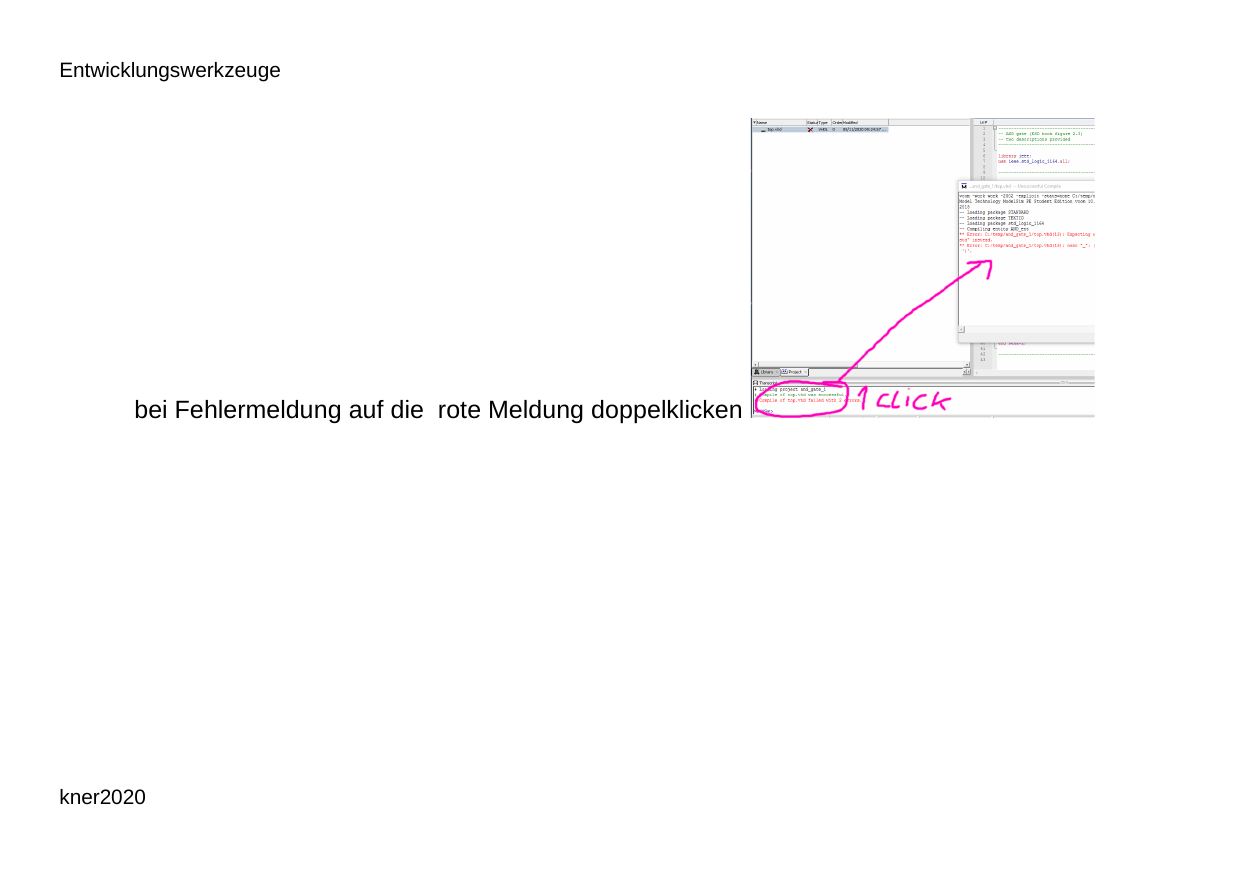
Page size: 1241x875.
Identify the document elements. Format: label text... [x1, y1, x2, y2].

picture [750, 118, 1095, 418]
list bei Fehlermeldung auf die rote Meldung doppelklicken [97, 118, 1181, 423]
